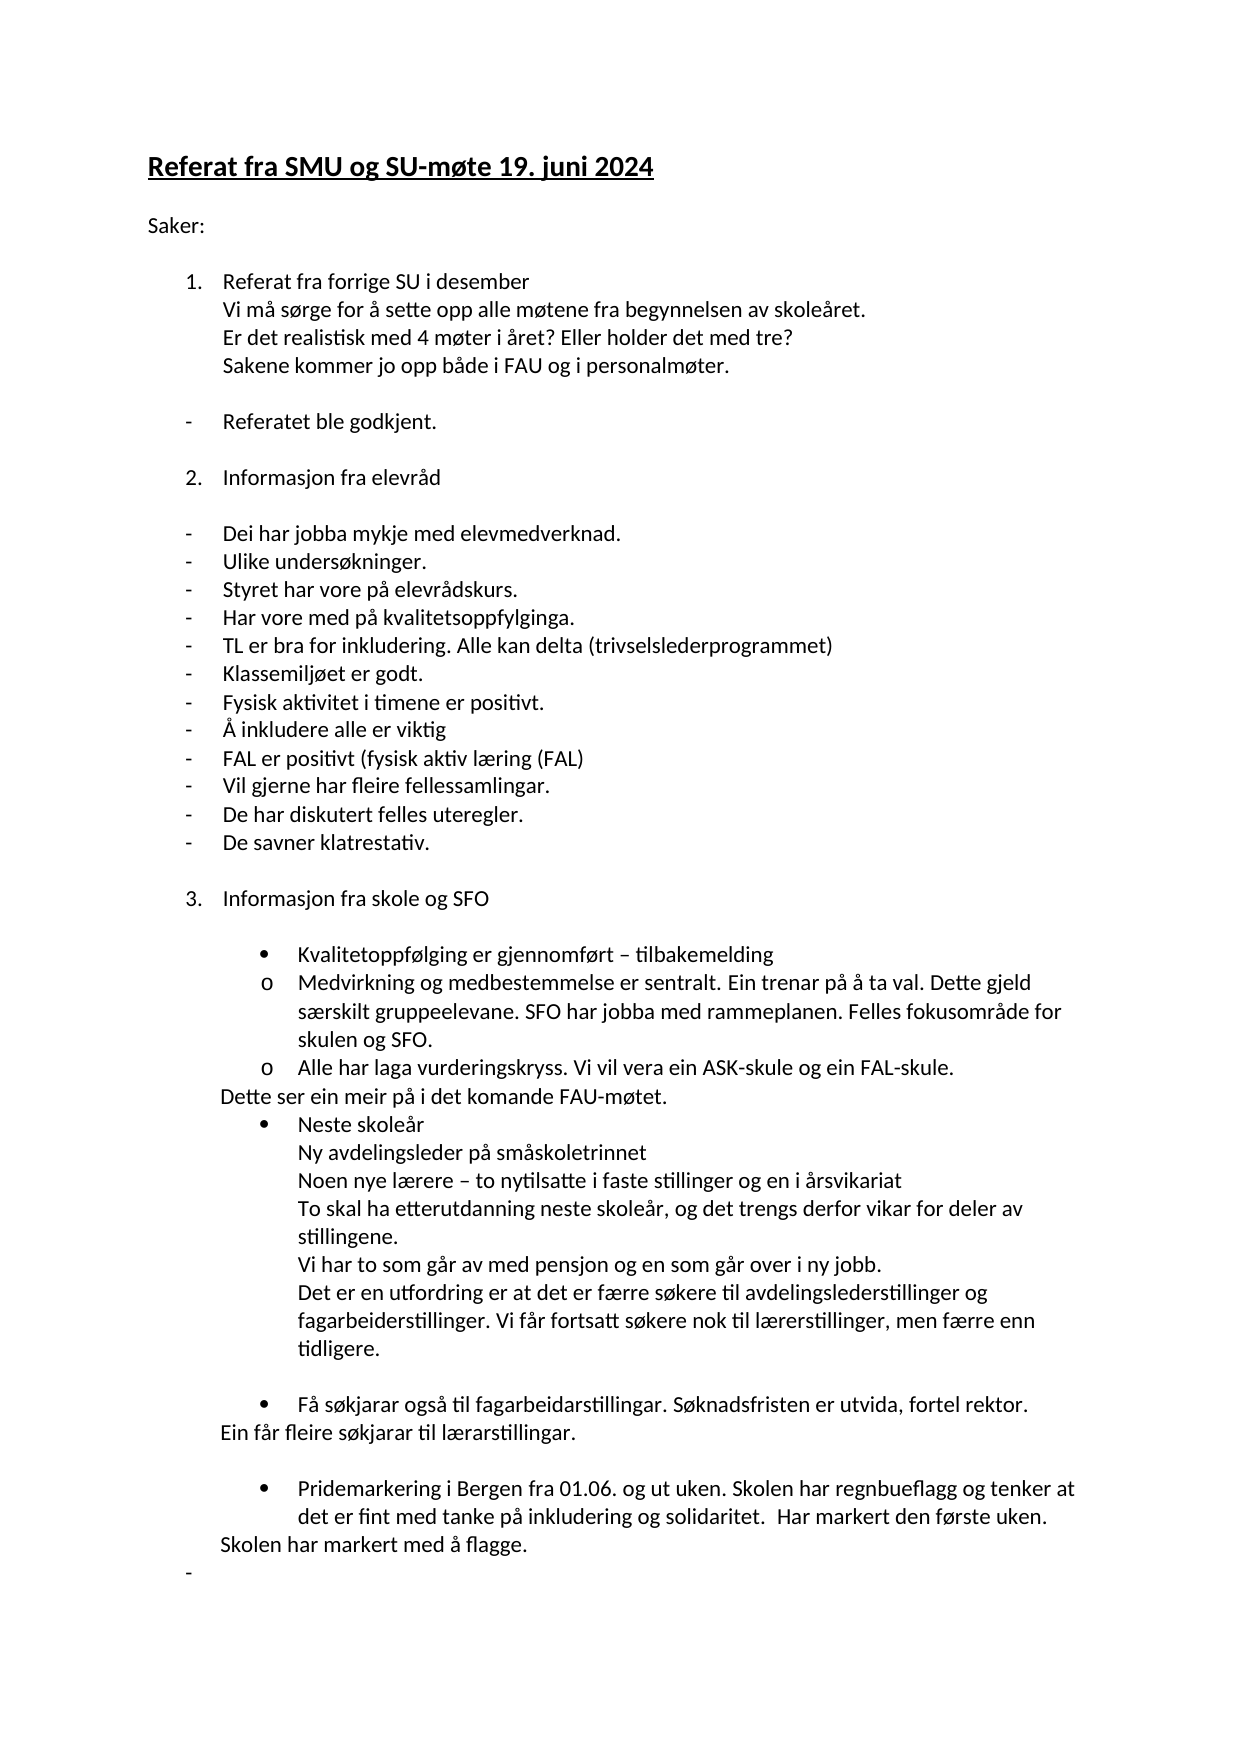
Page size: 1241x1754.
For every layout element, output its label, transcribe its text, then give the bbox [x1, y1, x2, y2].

list Ny avdelingsleder på småskoletrinnet [298, 1138, 1093, 1166]
list Det er en utfordring er at det er færre søkere til avdelingslederstillinger og fagarbeiderstillinger. Vi får fortsatt søkere nok til lærerstillinger, men færre enn tidligere. [298, 1278, 1093, 1362]
list Informasjon fra skole og SFO [185, 884, 1093, 912]
list Vil gjerne har fleire fellessamlingar. [185, 772, 1093, 800]
list To skal ha etterutdanning neste skoleår, og det trengs derfor vikar for deler av stillingene. [298, 1194, 1093, 1250]
list Har vore med på kvalitetsoppfylginga. [185, 603, 1093, 632]
list Noen nye lærere – to nytilsatte i faste stillinger og en i årsvikariat [298, 1166, 1093, 1194]
list Alle har laga vurderingskryss. Vi vil vera ein ASK-skule og ein FAL-skule. [260, 1053, 1093, 1082]
text Referat fra SMU og SU-møte 19. juni 2024 [148, 148, 1093, 183]
list De har diskutert felles uteregler. [185, 800, 1093, 828]
list Medvirkning og medbestemmelse er sentralt. Ein trenar på å ta val. Dette gjeld særskilt gruppeelevane. SFO har jobba med rammeplanen. Felles fokusområde for skulen og SFO. [260, 968, 1093, 1053]
list Kvalitetoppfølging er gjennomført – tilbakemelding [260, 940, 1093, 968]
list Styret har vore på elevrådskurs. [185, 576, 1093, 603]
list Skolen har markert med å flagge. [148, 1531, 1093, 1558]
list Neste skoleår [260, 1110, 1093, 1138]
list Dei har jobba mykje med elevmedverknad. [185, 519, 1093, 547]
list Ulike undersøkninger. [185, 547, 1093, 576]
list FAL er positivt (fysisk aktiv læring (FAL) [185, 744, 1093, 772]
text Saker: [148, 211, 1093, 239]
list Er det realistisk med 4 møter i året? Eller holder det med tre? [223, 323, 1093, 351]
list Klassemiljøet er godt. [185, 659, 1093, 688]
list Å inkludere alle er viktig [185, 716, 1093, 744]
list Vi har to som går av med pensjon og en som går over i ny jobb. [298, 1250, 1093, 1278]
list Sakene kommer jo opp både i FAU og i personalmøter. [223, 351, 1093, 379]
list Dette ser ein meir på i det komande FAU-møtet. [148, 1082, 1093, 1110]
list Ein får fleire søkjarar til lærarstillingar. [148, 1418, 1093, 1446]
list Referat fra forrige SU i desember [185, 267, 1093, 295]
list TL er bra for inkludering. Alle kan delta (trivselslederprogrammet) [185, 632, 1093, 659]
list Vi må sørge for å sette opp alle møtene fra begynnelsen av skoleåret. [223, 295, 1093, 323]
list Referatet ble godkjent. [185, 407, 1093, 435]
list Få søkjarar også til fagarbeidarstillingar. Søknadsfristen er utvida, fortel rektor. [260, 1390, 1093, 1418]
list Pridemarkering i Bergen fra 01.06. og ut uken. Skolen har regnbueflagg og tenker at det er fint med tanke på inkludering og solidaritet. Har markert den første uken. [260, 1474, 1093, 1531]
list Informasjon fra elevråd [185, 463, 1093, 491]
list De savner klatrestativ. [185, 828, 1093, 856]
list Fysisk aktivitet i timene er positivt. [185, 688, 1093, 716]
